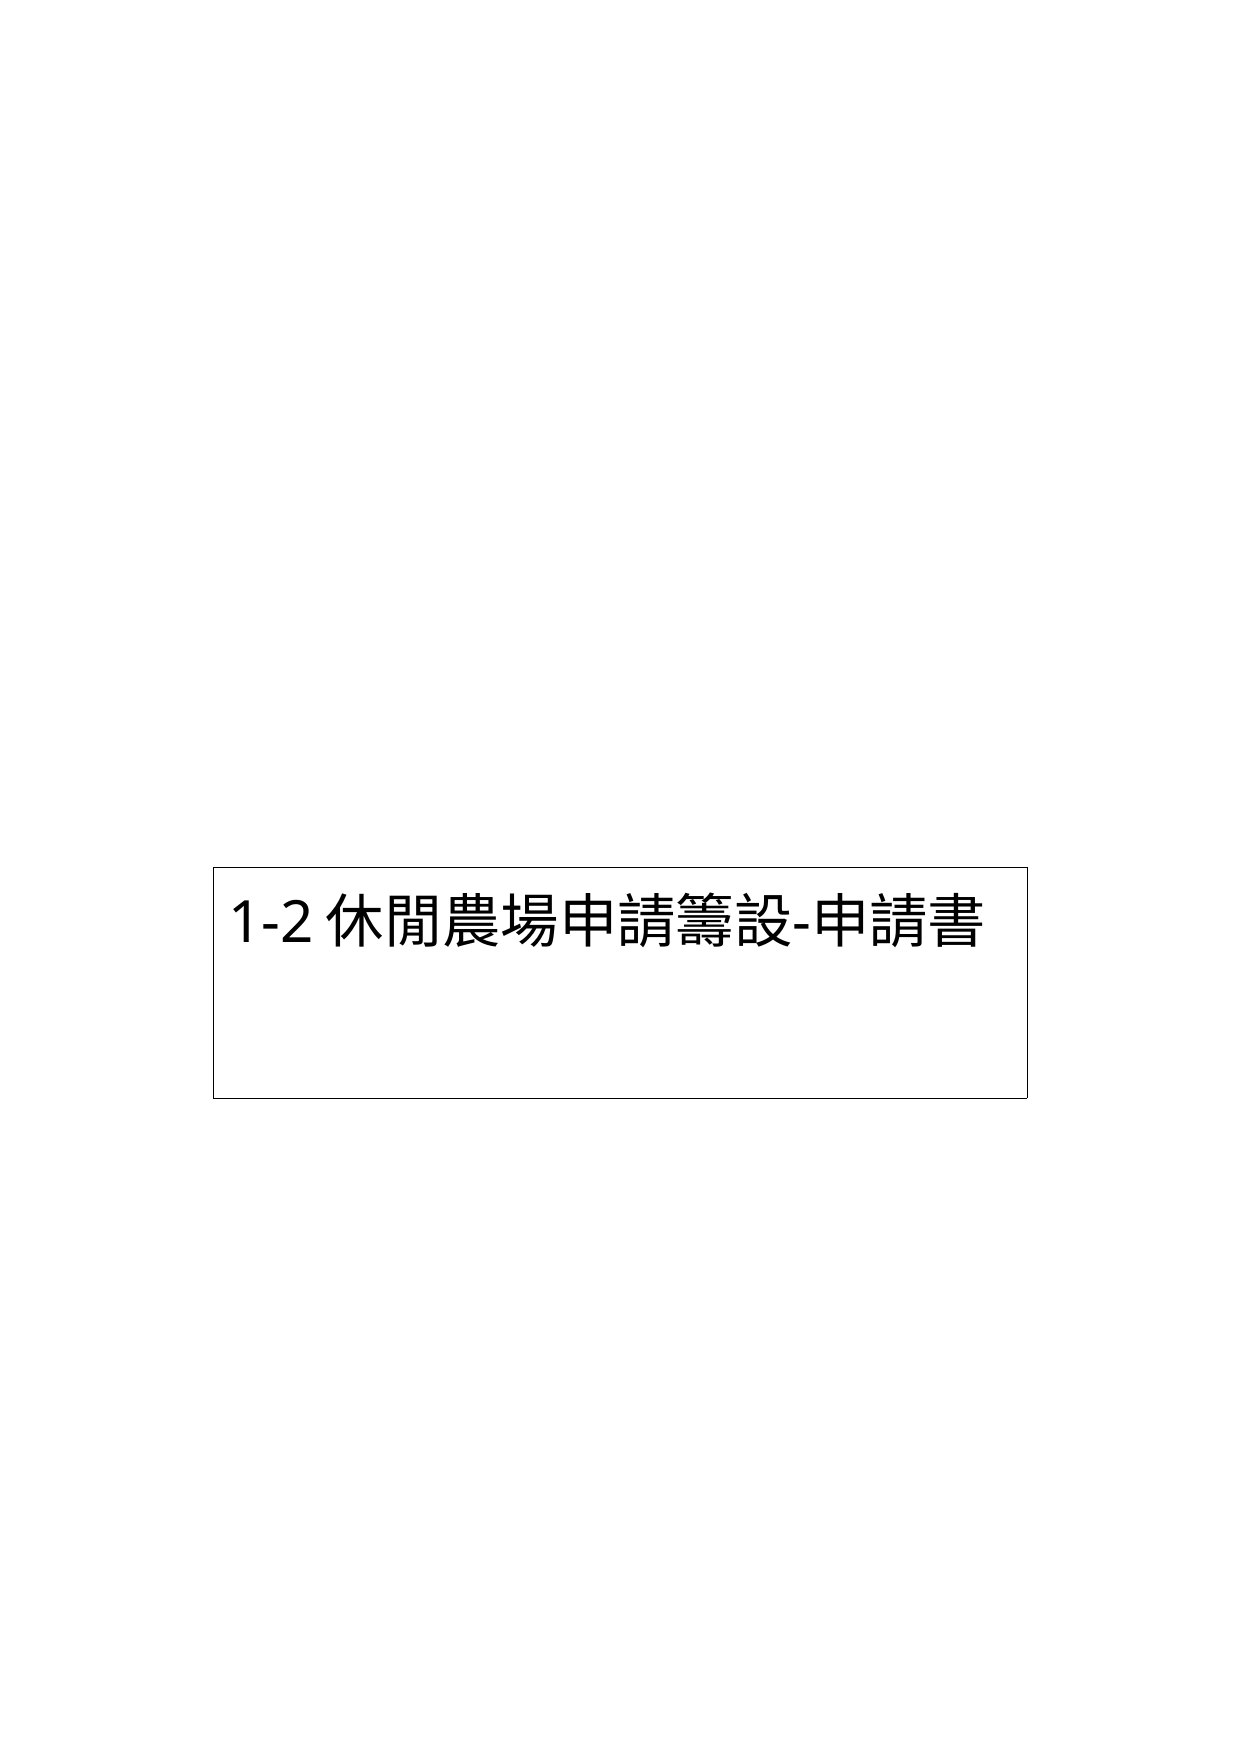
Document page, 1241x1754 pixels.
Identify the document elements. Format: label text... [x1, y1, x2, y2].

text 1-2休閒農場申請籌設-申請書 [228, 875, 1012, 960]
